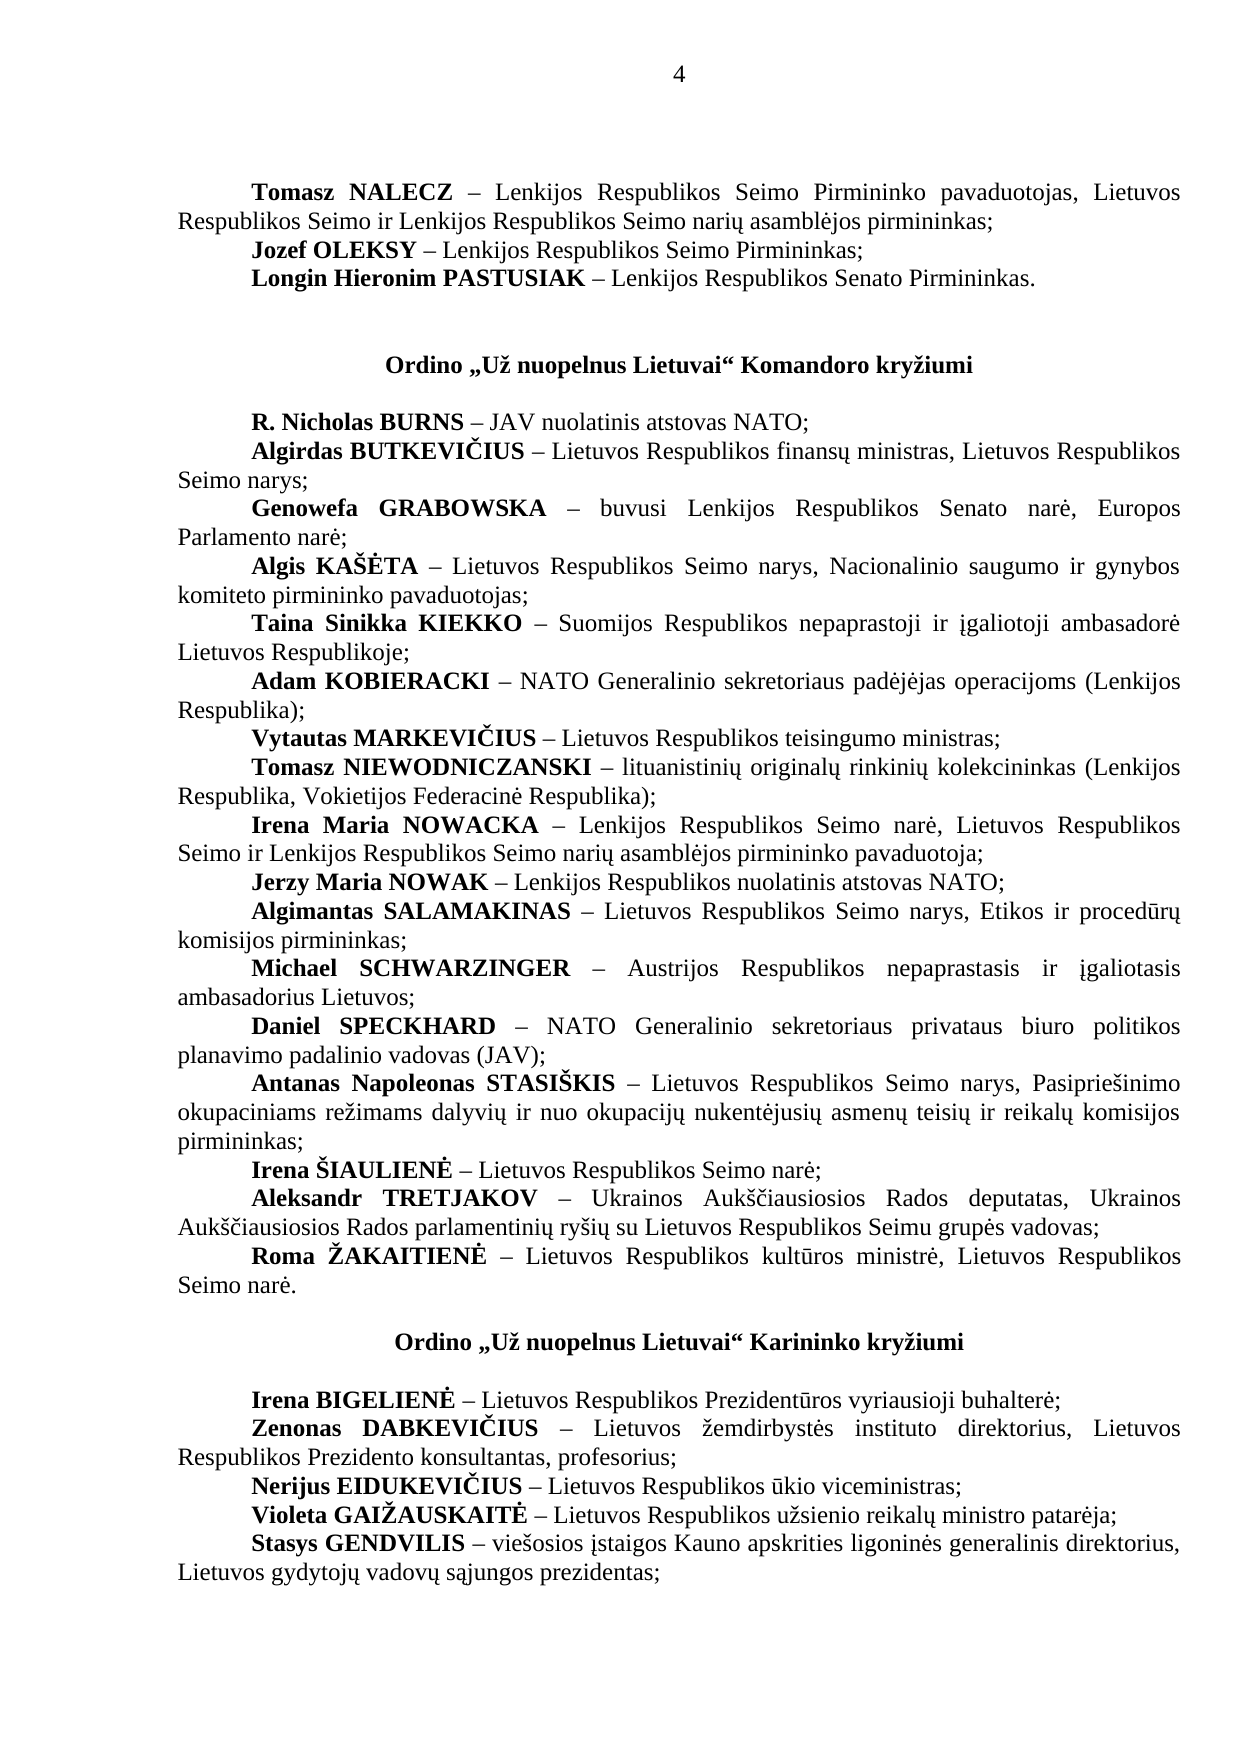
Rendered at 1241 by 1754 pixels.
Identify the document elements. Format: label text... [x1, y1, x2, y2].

text Longin Hieronim PASTUSIAK – Lenkijos Respublikos Senato Pirmininkas. [177, 263, 1181, 292]
text Stasys GENDVILIS – viešosios įstaigos Kauno apskrities ligoninės generalinis direktorius, Lietuvos gydytojų vadovų sąjungos prezidentas; [177, 1528, 1181, 1586]
text Daniel SPECKHARD – NATO Generalinio sekretoriaus privataus biuro politikos planavimo padalinio vadovas (JAV); [177, 1011, 1181, 1068]
text Algirdas BUTKEVIČIUS – Lietuvos Respublikos finansų ministras, Lietuvos Respublikos Seimo narys; [177, 436, 1181, 493]
text Antanas Napoleonas STASIŠKIS – Lietuvos Respublikos Seimo narys, Pasipriešinimo okupaciniams režimams dalyvių ir nuo okupacijų nukentėjusių asmenų teisių ir reikalų komisijos pirmininkas; [177, 1068, 1181, 1155]
text Nerijus EIDUKEVIČIUS – Lietuvos Respublikos ūkio viceministras; [177, 1471, 1181, 1500]
text Jerzy Maria NOWAK – Lenkijos Respublikos nuolatinis atstovas NATO; [177, 867, 1181, 896]
text R. Nicholas BURNS – JAV nuolatinis atstovas NATO; [177, 407, 1181, 436]
text Taina Sinikka KIEKKO – Suomijos Respublikos nepaprastoji ir įgaliotoji ambasadorė Lietuvos Respublikoje; [177, 608, 1181, 666]
text Michael SCHWARZINGER – Austrijos Respublikos nepaprastasis ir įgaliotasis ambasadorius Lietuvos; [177, 953, 1181, 1011]
text Jozef OLEKSY – Lenkijos Respublikos Seimo Pirmininkas; [177, 235, 1181, 263]
text Tomasz NALECZ – Lenkijos Respublikos Seimo Pirmininko pavaduotojas, Lietuvos Respublikos Seimo ir Lenkijos Respublikos Seimo narių asamblėjos pirmininkas; [177, 177, 1181, 235]
text Zenonas DABKEVIČIUS – Lietuvos žemdirbystės instituto direktorius, Lietuvos Respublikos Prezidento konsultantas, profesorius; [177, 1413, 1181, 1471]
text Ordino „Už nuopelnus Lietuvai“ Komandoro kryžiumi [177, 350, 1181, 378]
text Adam KOBIERACKI – NATO Generalinio sekretoriaus padėjėjas operacijoms (Lenkijos Respublika); [177, 666, 1181, 723]
text Aleksandr TRETJAKOV – Ukrainos Aukščiausiosios Rados deputatas, Ukrainos Aukščiausiosios Rados parlamentinių ryšių su Lietuvos Respublikos Seimu grupės vadovas; [177, 1183, 1181, 1241]
text Roma ŽAKAITIENĖ – Lietuvos Respublikos kultūros ministrė, Lietuvos Respublikos Seimo narė. [177, 1241, 1181, 1298]
text Genowefa GRABOWSKA – buvusi Lenkijos Respublikos Senato narė, Europos Parlamento narė; [177, 493, 1181, 551]
text Tomasz NIEWODNICZANSKI – lituanistinių originalų rinkinių kolekcininkas (Lenkijos Respublika, Vokietijos Federacinė Respublika); [177, 752, 1181, 810]
text Ordino „Už nuopelnus Lietuvai“ Karininko kryžiumi [177, 1327, 1181, 1356]
text Irena BIGELIENĖ – Lietuvos Respublikos Prezidentūros vyriausioji buhalterė; [177, 1385, 1181, 1413]
text Irena ŠIAULIENĖ – Lietuvos Respublikos Seimo narė; [177, 1155, 1181, 1183]
text Vytautas MARKEVIČIUS – Lietuvos Respublikos teisingumo ministras; [177, 723, 1181, 752]
text Irena Maria NOWACKA – Lenkijos Respublikos Seimo narė, Lietuvos Respublikos Seimo ir Lenkijos Respublikos Seimo narių asamblėjos pirmininko pavaduotoja; [177, 810, 1181, 867]
text Algis KAŠĖTA – Lietuvos Respublikos Seimo narys, Nacionalinio saugumo ir gynybos komiteto pirmininko pavaduotojas; [177, 551, 1181, 608]
text Violeta GAIŽAUSKAITĖ – Lietuvos Respublikos užsienio reikalų ministro patarėja; [177, 1500, 1181, 1528]
text Algimantas SALAMAKINAS – Lietuvos Respublikos Seimo narys, Etikos ir procedūrų komisijos pirmininkas; [177, 896, 1181, 953]
